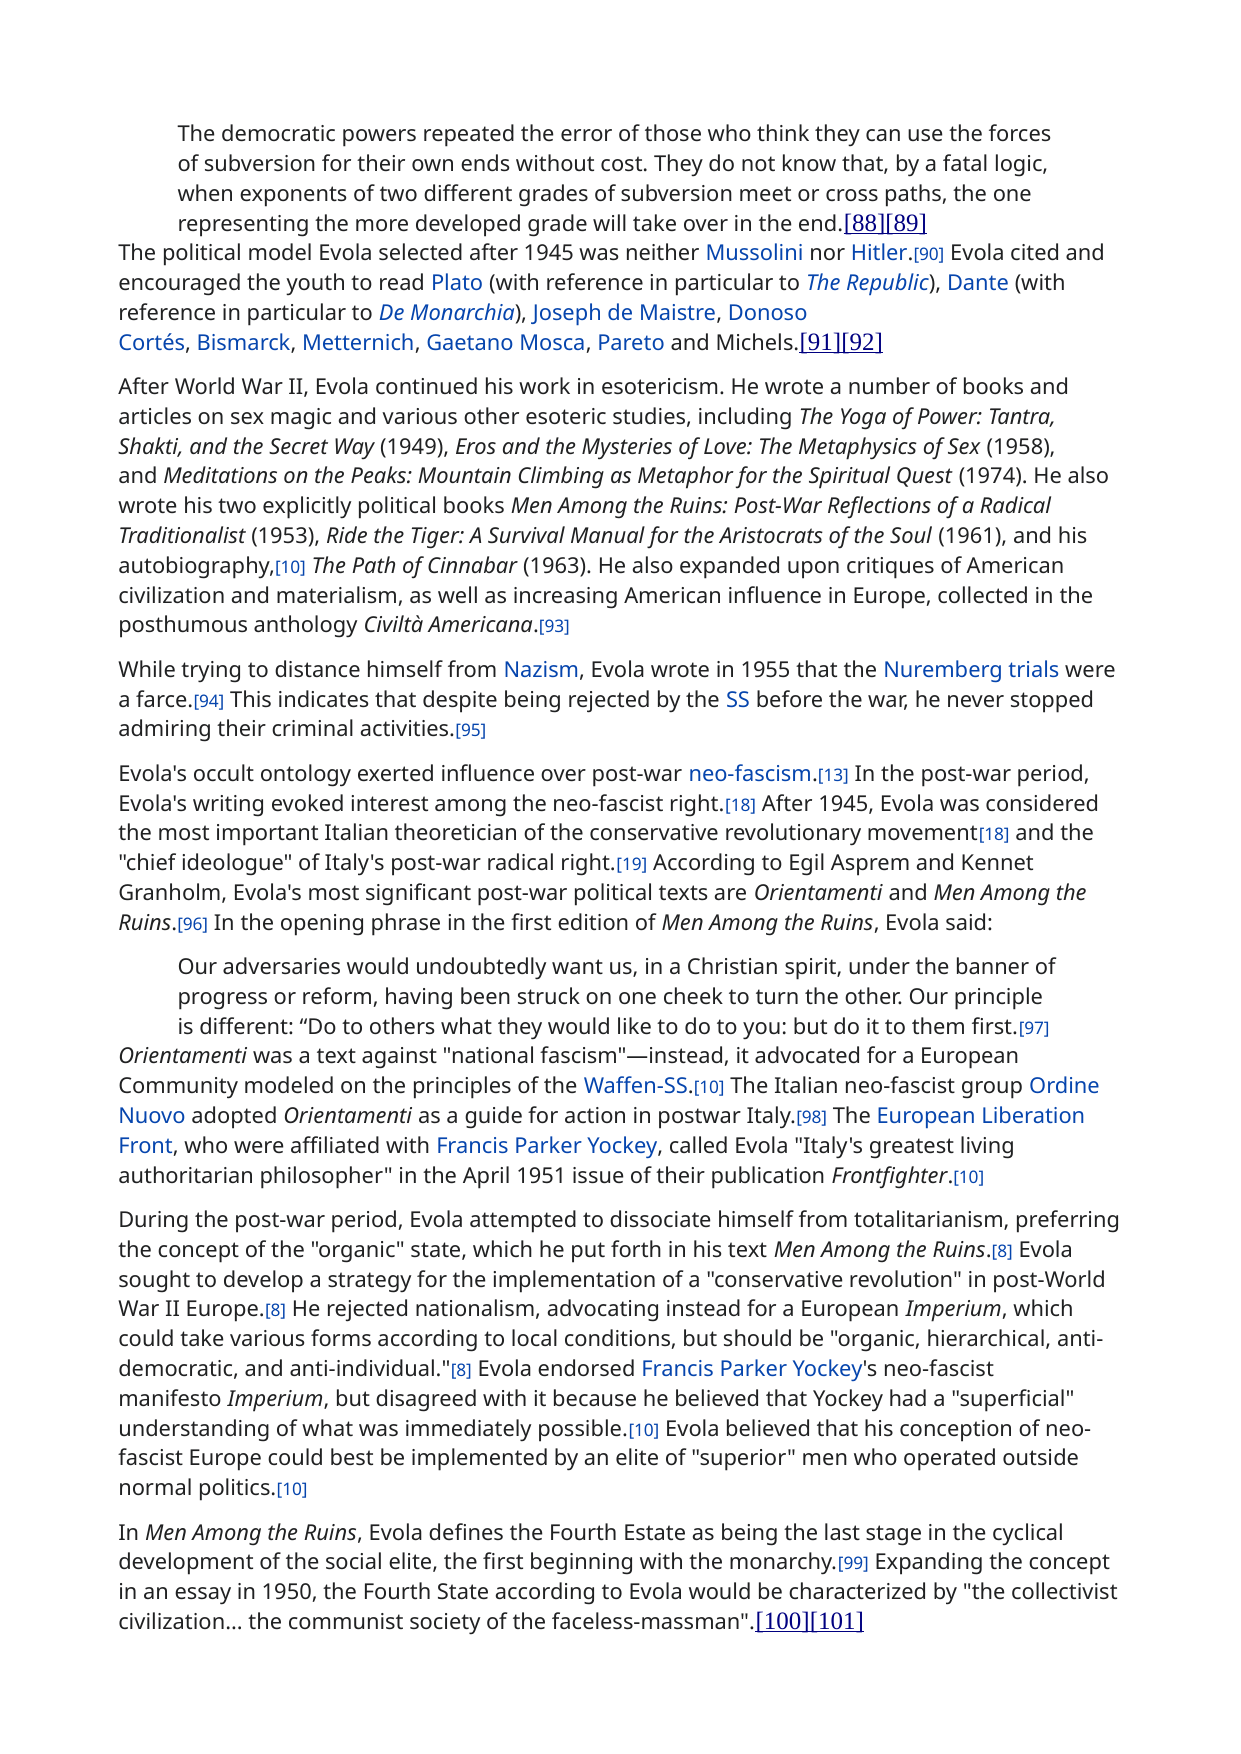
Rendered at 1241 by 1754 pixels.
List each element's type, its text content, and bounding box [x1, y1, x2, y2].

text The democratic powers repeated the error of those who think they can use the forces of subversion for their own ends without cost. They do not know that, by a fatal logic, when exponents of two different grades of subversion meet or cross paths, the one representing the more developed grade will take over in the end.[88][89] [177, 118, 1063, 237]
text During the post-war period, Evola attempted to dissociate himself from totalitarianism, preferring the concept of the "organic" state, which he put forth in his text Men Among the Ruins.[8] Evola sought to develop a strategy for the implementation of a "conservative revolution" in post-World War II Europe.[8] He rejected nationalism, advocating instead for a European Imperium, which could take various forms according to local conditions, but should be "organic, hierarchical, anti-democratic, and anti-individual."[8] Evola endorsed Francis Parker Yockey's neo-fascist manifesto Imperium, but disagreed with it because he believed that Yockey had a "superficial" understanding of what was immediately possible.[10] Evola believed that his conception of neo-fascist Europe could best be implemented by an elite of "superior" men who operated outside normal politics.[10] [118, 1204, 1122, 1502]
text Our adversaries would undoubtedly want us, in a Christian spirit, under the banner of progress or reform, having been struck on one cheek to turn the other. Our principle is different: “Do to others what they would like to do to you: but do it to them first.[97] [177, 951, 1063, 1040]
text After World War II, Evola continued his work in esotericism. He wrote a number of books and articles on sex magic and various other esoteric studies, including The Yoga of Power: Tantra, Shakti, and the Secret Way (1949), Eros and the Mysteries of Love: The Metaphysics of Sex (1958), and Meditations on the Peaks: Mountain Climbing as Metaphor for the Spiritual Quest (1974). He also wrote his two explicitly political books Men Among the Ruins: Post-War Reflections of a Radical Traditionalist (1953), Ride the Tiger: A Survival Manual for the Aristocrats of the Soul (1961), and his autobiography,[10] The Path of Cinnabar (1963). He also expanded upon critiques of American civilization and materialism, as well as increasing American influence in Europe, collected in the posthumous anthology Civiltà Americana.[93] [118, 371, 1122, 639]
text While trying to distance himself from Nazism, Evola wrote in 1955 that the Nuremberg trials were a farce.[94] This indicates that despite being rejected by the SS before the war, he never stopped admiring their criminal activities.[95] [118, 654, 1122, 743]
text The political model Evola selected after 1945 was neither Mussolini nor Hitler.[90] Evola cited and encouraged the youth to read Plato (with reference in particular to The Republic), Dante (with reference in particular to De Monarchia), Joseph de Maistre, Donoso Cortés, Bismarck, Metternich, Gaetano Mosca, Pareto and Michels.[91][92] [118, 237, 1122, 356]
text Orientamenti was a text against "national fascism"—instead, it advocated for a European Community modeled on the principles of the Waffen-SS.[10] The Italian neo-fascist group Ordine Nuovo adopted Orientamenti as a guide for action in postwar Italy.[98] The European Liberation Front, who were affiliated with Francis Parker Yockey, called Evola "Italy's greatest living authoritarian philosopher" in the April 1951 issue of their publication Frontfighter.[10] [118, 1040, 1122, 1189]
text Evola's occult ontology exerted influence over post-war neo-fascism.[13] In the post-war period, Evola's writing evoked interest among the neo-fascist right.[18] After 1945, Evola was considered the most important Italian theoretician of the conservative revolutionary movement[18] and the "chief ideologue" of Italy's post-war radical right.[19] According to Egil Asprem and Kennet Granholm, Evola's most significant post-war political texts are Orientamenti and Men Among the Ruins.[96] In the opening phrase in the first edition of Men Among the Ruins, Evola said: [118, 758, 1122, 936]
text In Men Among the Ruins, Evola defines the Fourth Estate as being the last stage in the cyclical development of the social elite, the first beginning with the monarchy.[99] Expanding the concept in an essay in 1950, the Fourth State according to Evola would be characterized by "the collectivist civilization... the communist society of the faceless-massman".[100][101] [118, 1516, 1122, 1636]
